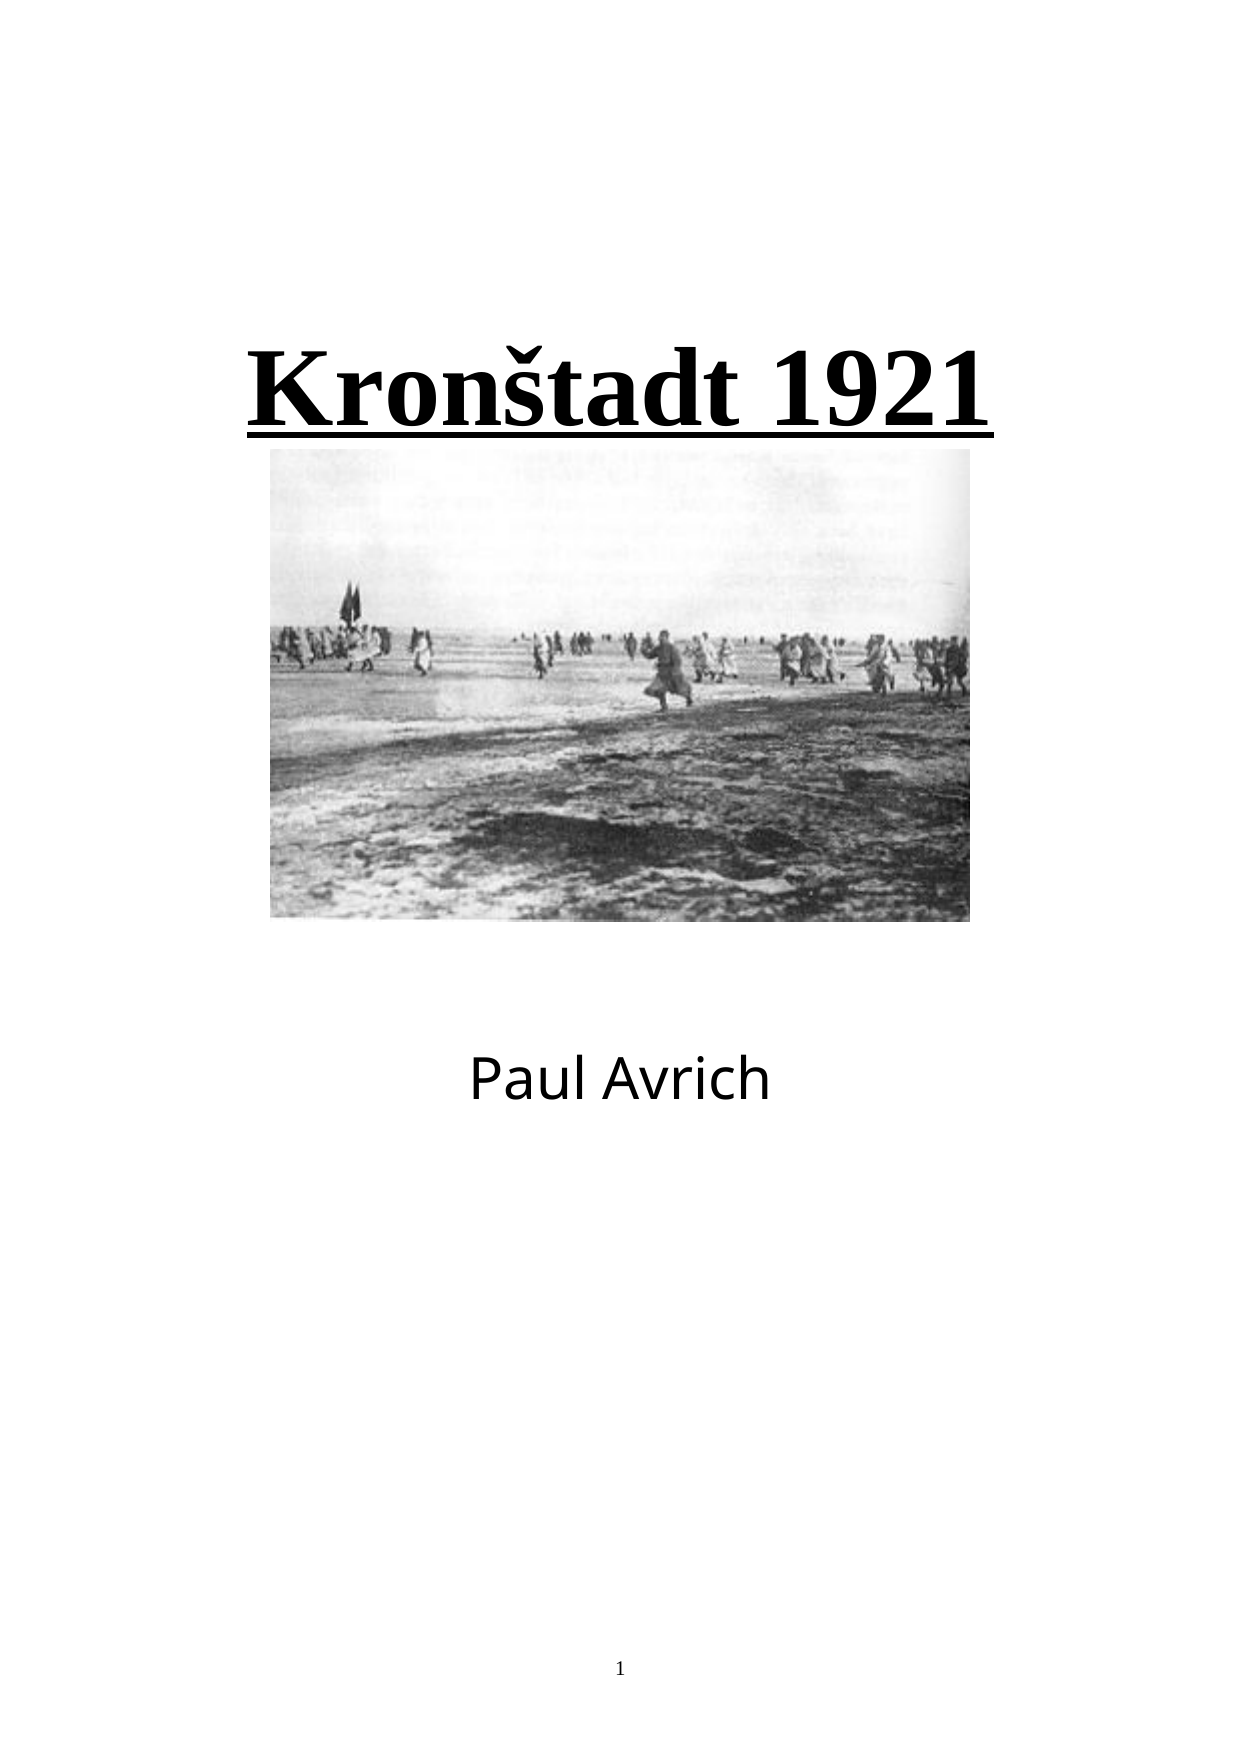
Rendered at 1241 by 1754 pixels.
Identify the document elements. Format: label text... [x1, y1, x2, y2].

subtitle Kronštadt 1921 [148, 320, 1093, 449]
picture [270, 449, 970, 922]
text Paul Avrich [148, 1037, 1093, 1116]
